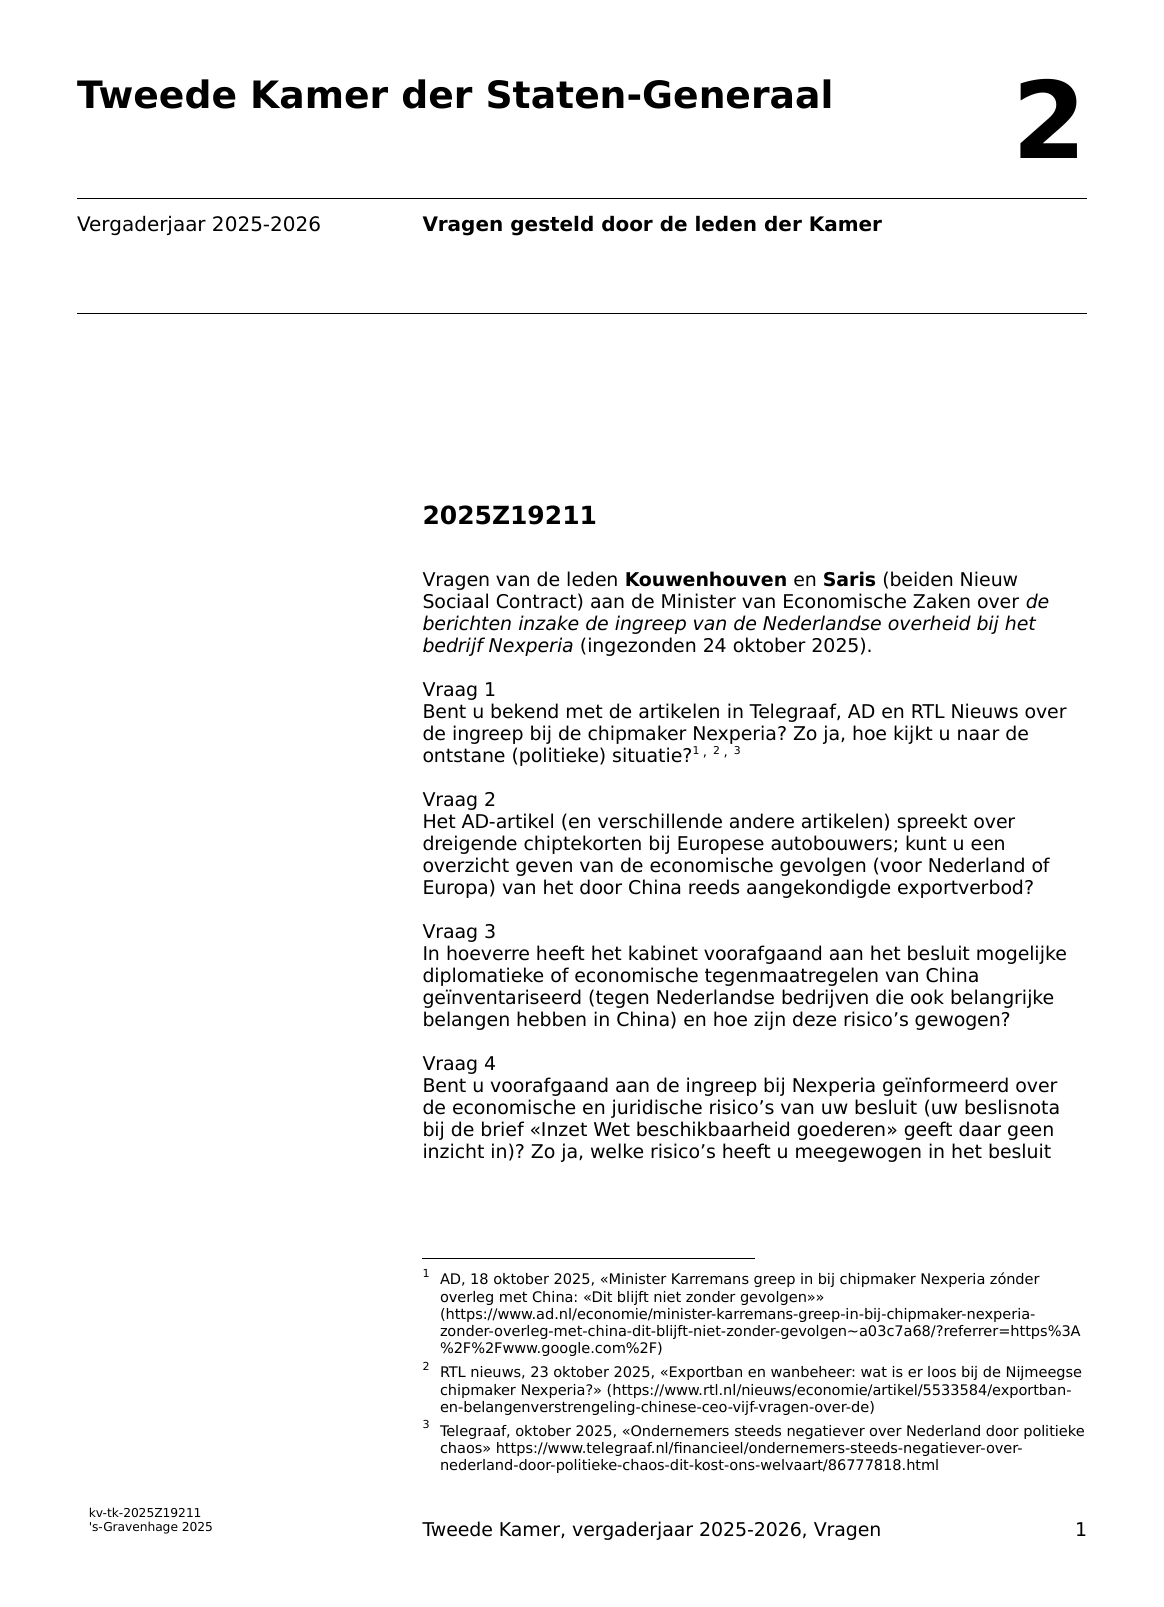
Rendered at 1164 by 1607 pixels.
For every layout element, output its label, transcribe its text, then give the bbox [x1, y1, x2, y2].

text Vragen van de leden Kouwenhouven en Saris (beiden Nieuw Sociaal Contract) aan de Minister van Economische Zaken over de berichten inzake de ingreep van de Nederlandse overheid bij het bedrijf Nexperia (ingezonden 24 oktober 2025). [422, 569, 1087, 657]
text Vraag 3 [422, 921, 1087, 943]
table_cell Vergaderjaar 2025-2026 [77, 199, 422, 313]
text kv-tk-2025Z19211 [88, 1506, 323, 1520]
text Vraag 1 [422, 679, 1087, 701]
text Telegraaf, oktober 2025, «Ondernemers steeds negatiever over Nederland door politieke chaos» https://www.telegraaf.nl/financieel/ondernemers-steeds-negatiever-over-nederland-door-politieke-chaos-dit-kost-ons-welvaart/86777818.html [422, 1418, 1087, 1474]
table_header 2 [886, 59, 1087, 198]
table_header Tweede Kamer der Staten-Generaal [77, 59, 886, 198]
text Vraag 2 [422, 789, 1087, 811]
text 's-Gravenhage 2025 [88, 1520, 323, 1534]
text In hoeverre heeft het kabinet voorafgaand aan het besluit mogelijke diplomatieke of economische tegenmaatregelen van China geïnventariseerd (tegen Nederlandse bedrijven die ook belangrijke belangen hebben in China) en hoe zijn deze risico’s gewogen? [422, 943, 1087, 1031]
text Vraag 4 [422, 1053, 1087, 1075]
text Het AD-artikel (en verschillende andere artikelen) spreekt over dreigende chiptekorten bij Europese autobouwers; kunt u een overzicht geven van de economische gevolgen (voor Nederland of Europa) van het door China reeds aangekondigde exportverbod? [422, 811, 1087, 899]
text Bent u bekend met de artikelen in Telegraaf, AD en RTL Nieuws over de ingreep bij de chipmaker Nexperia? Zo ja, hoe kijkt u naar de ontstane (politieke) situatie?, , [422, 701, 1087, 767]
text RTL nieuws, 23 oktober 2025, «Exportban en wanbeheer: wat is er loos bij de Nijmeegse chipmaker Nexperia?» (https://www.rtl.nl/nieuws/economie/artikel/5533584/exportban-en-belangenverstrengeling-chinese-ceo-vijf-vragen-over-de) [422, 1360, 1087, 1416]
table_cell Vragen gesteld door de leden der Kamer [422, 199, 1087, 313]
text 2025Z19211 [422, 501, 1087, 531]
text AD, 18 oktober 2025, «Minister Karremans greep in bij chipmaker Nexperia zónder overleg met China: «Dit blijft niet zonder gevolgen»» (https://www.ad.nl/economie/minister-karremans-greep-in-bij-chipmaker-nexperia-zonder-overleg-met-china-dit-blijft-niet-zonder-gevolgen~a03c7a68/?referrer=https%3A%2F%2Fwww.google.com%2F) [422, 1267, 1087, 1357]
text Bent u voorafgaand aan de ingreep bij Nexperia geïnformeerd over de economische en juridische risico’s van uw besluit (uw beslisnota bij de brief «Inzet Wet beschikbaarheid goederen» geeft daar geen inzicht in)? Zo ja, welke risico’s heeft u meegewogen in het besluit [422, 1075, 1087, 1163]
